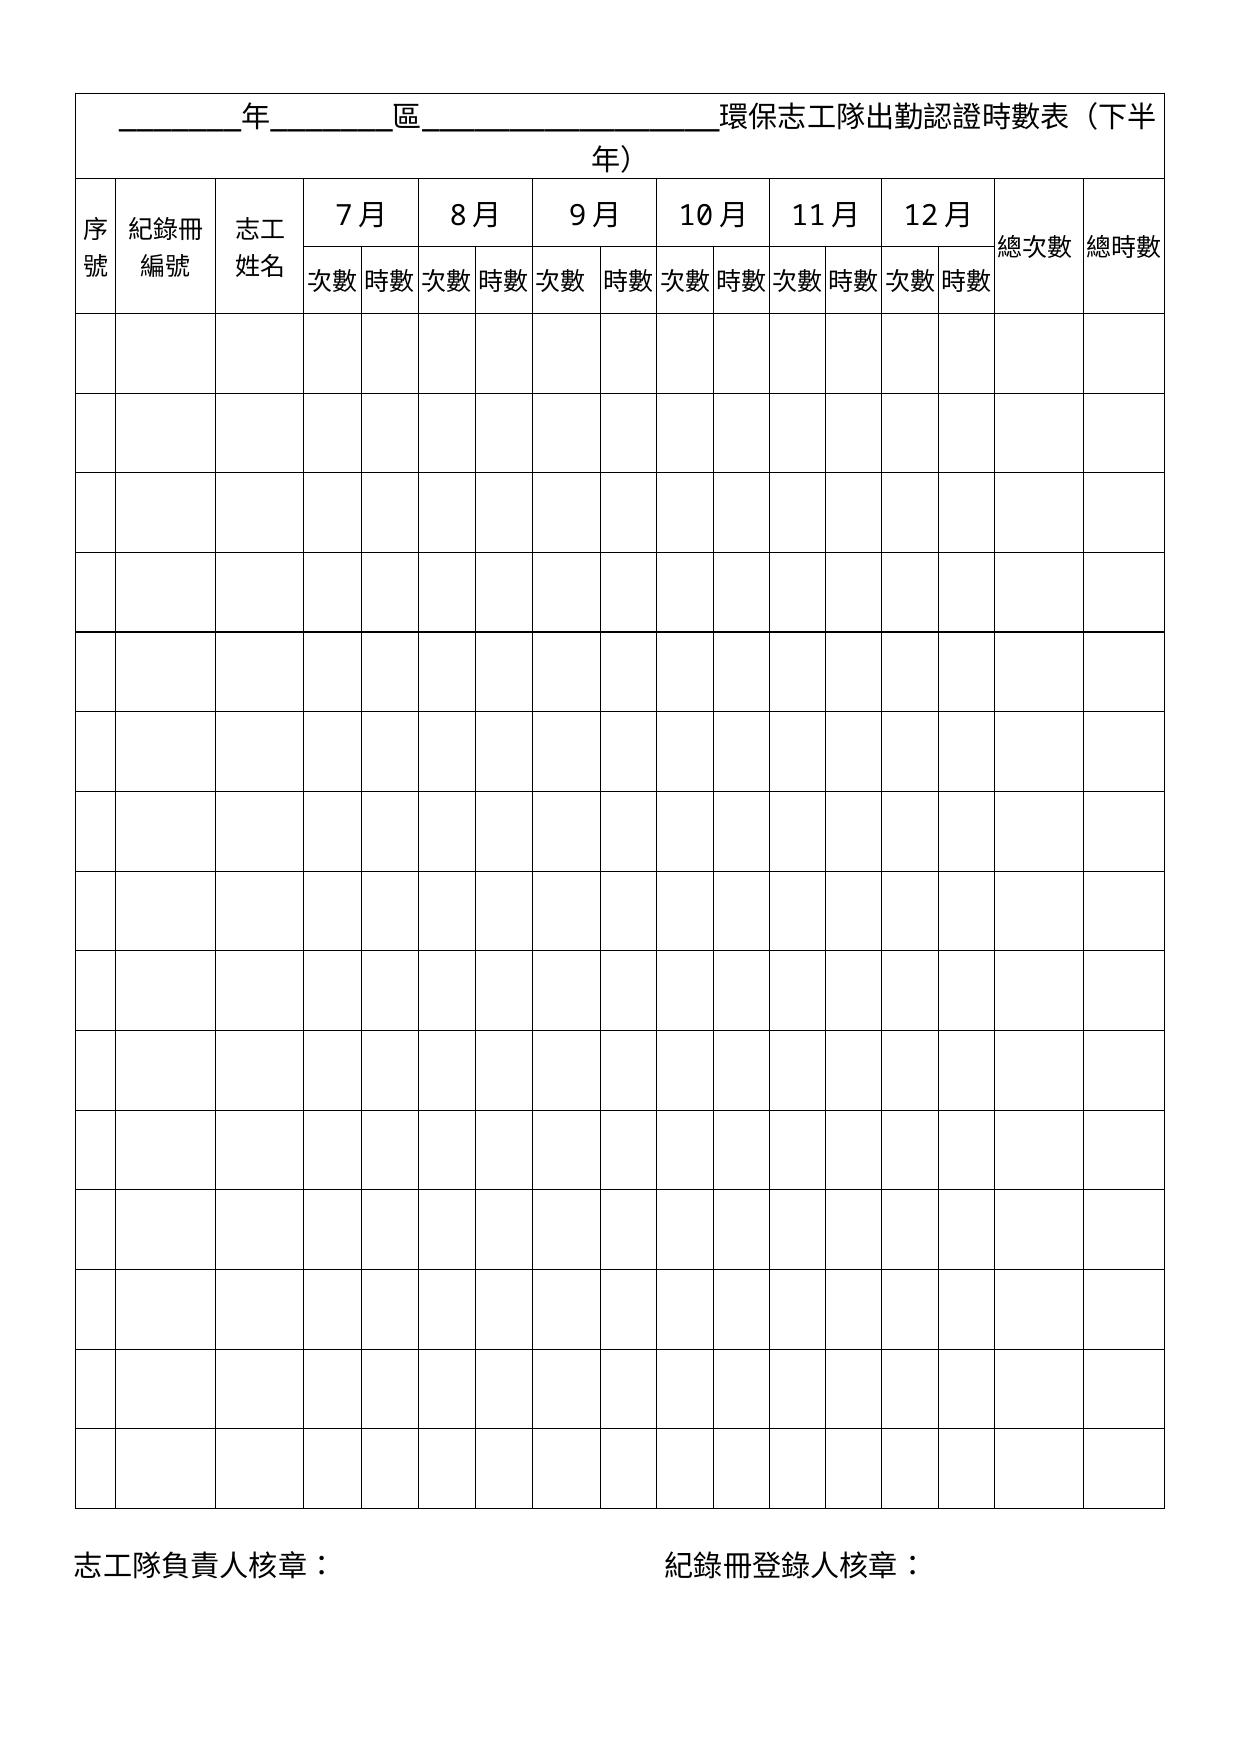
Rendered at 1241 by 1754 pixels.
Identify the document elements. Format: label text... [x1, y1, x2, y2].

table_cell [770, 1190, 825, 1269]
text 志工隊負責人核章： 紀錄冊登錄人核章： [59, 1543, 1181, 1585]
table_cell [826, 792, 881, 871]
table_cell [882, 1350, 938, 1428]
table_cell [116, 633, 215, 711]
table_cell [76, 633, 115, 711]
table_cell [116, 1111, 215, 1189]
table_cell [304, 951, 361, 1030]
table_cell [216, 633, 303, 711]
table_cell 11月 [770, 179, 881, 246]
table_cell [770, 872, 825, 950]
table_cell [770, 1111, 825, 1189]
table_cell [216, 872, 303, 950]
table_cell [419, 1270, 475, 1349]
table_cell [995, 1111, 1083, 1189]
table_cell [995, 712, 1083, 791]
table_cell [216, 1031, 303, 1109]
table_cell [76, 1190, 115, 1269]
table_cell [770, 553, 825, 631]
table_cell [826, 473, 881, 552]
table_cell [882, 473, 938, 552]
table_cell [533, 1270, 600, 1349]
table_cell [714, 792, 769, 871]
table_cell [304, 1429, 361, 1508]
table_cell [476, 1031, 532, 1109]
table_cell [362, 872, 418, 950]
table_cell [657, 314, 713, 392]
table_cell [533, 712, 600, 791]
table_cell [419, 473, 475, 552]
table_cell [1084, 473, 1164, 552]
table_cell [76, 1270, 115, 1349]
table_cell [995, 394, 1083, 472]
table_cell [76, 1031, 115, 1109]
table_cell [826, 1429, 881, 1508]
table_cell [657, 1270, 713, 1349]
table_cell [714, 1270, 769, 1349]
table_cell [995, 792, 1083, 871]
table_cell [826, 314, 881, 392]
table_cell [533, 1350, 600, 1428]
table_cell [533, 951, 600, 1030]
table_cell [419, 1031, 475, 1109]
table_cell [939, 1031, 994, 1109]
table_cell [601, 1111, 656, 1189]
table_cell [116, 394, 215, 472]
table_cell [362, 1270, 418, 1349]
table_cell [533, 633, 600, 711]
table_cell [76, 553, 115, 631]
table_cell [533, 553, 600, 631]
table_cell [76, 792, 115, 871]
table_cell [362, 712, 418, 791]
table_cell [714, 1429, 769, 1508]
table_cell [1084, 951, 1164, 1030]
table_cell [304, 712, 361, 791]
table_cell [116, 1270, 215, 1349]
table_cell 次數 [419, 247, 475, 313]
table_cell [601, 712, 656, 791]
table_cell [419, 1190, 475, 1269]
table_cell [714, 951, 769, 1030]
table_cell [657, 394, 713, 472]
table_cell [116, 872, 215, 950]
table_cell [476, 553, 532, 631]
table_cell [657, 712, 713, 791]
table_cell [304, 633, 361, 711]
table_cell [533, 1111, 600, 1189]
table_cell 紀錄冊編號 [116, 179, 215, 313]
table_cell [601, 394, 656, 472]
table_cell [601, 1429, 656, 1508]
table_cell [362, 792, 418, 871]
table_cell [714, 1350, 769, 1428]
table_cell [826, 1111, 881, 1189]
table_cell [1084, 1429, 1164, 1508]
table_cell [216, 1111, 303, 1189]
table_cell [116, 1190, 215, 1269]
table_cell [714, 473, 769, 552]
table_cell 時數 [714, 247, 769, 313]
table_cell [216, 473, 303, 552]
table_cell 次數 [770, 247, 825, 313]
table_cell 時數 [601, 247, 656, 313]
table_cell [657, 951, 713, 1030]
table_cell [939, 712, 994, 791]
table_cell [826, 1190, 881, 1269]
table_cell [714, 394, 769, 472]
table_cell [939, 553, 994, 631]
table_cell [601, 1031, 656, 1109]
table_cell [770, 712, 825, 791]
table_cell [601, 1270, 656, 1349]
table_cell [939, 1190, 994, 1269]
table_cell [76, 314, 115, 392]
table_cell [476, 1429, 532, 1508]
table_cell [770, 1270, 825, 1349]
table_cell [1084, 314, 1164, 392]
table_cell [714, 314, 769, 392]
table_cell [476, 1190, 532, 1269]
table_cell [76, 394, 115, 472]
table_cell [657, 633, 713, 711]
table_cell [216, 951, 303, 1030]
table_cell [939, 872, 994, 950]
table_cell [1084, 1031, 1164, 1109]
table_cell [601, 633, 656, 711]
table_cell [76, 872, 115, 950]
table_cell [939, 1270, 994, 1349]
table_cell [1084, 1190, 1164, 1269]
table_cell [476, 872, 532, 950]
table_cell [533, 473, 600, 552]
table_cell [419, 792, 475, 871]
table_cell [116, 1429, 215, 1508]
table_cell [995, 872, 1083, 950]
table_cell 時數 [939, 247, 994, 313]
table_cell [216, 314, 303, 392]
table_cell [657, 473, 713, 552]
table_cell [304, 1350, 361, 1428]
table_cell [216, 1270, 303, 1349]
table_cell [533, 1190, 600, 1269]
table_cell [304, 473, 361, 552]
table_cell [419, 314, 475, 392]
table_cell [939, 1429, 994, 1508]
table_cell [1084, 633, 1164, 711]
table_cell [826, 872, 881, 950]
table_cell [882, 1190, 938, 1269]
table_cell [362, 1111, 418, 1189]
table_cell [304, 553, 361, 631]
table_cell 次數 [533, 247, 600, 313]
table_cell [1084, 792, 1164, 871]
table_cell [116, 1031, 215, 1109]
table_cell [76, 1350, 115, 1428]
table_cell [533, 1429, 600, 1508]
table_cell [601, 1350, 656, 1428]
table_cell [419, 1111, 475, 1189]
table_cell [304, 314, 361, 392]
table_cell [362, 633, 418, 711]
table_cell [770, 633, 825, 711]
table_cell [216, 1190, 303, 1269]
table_cell [476, 633, 532, 711]
table_cell 時數 [476, 247, 532, 313]
table_cell [770, 951, 825, 1030]
table_cell [882, 314, 938, 392]
table_cell 序號 [76, 179, 115, 313]
table_cell [770, 394, 825, 472]
table_cell [216, 712, 303, 791]
table_cell [362, 1031, 418, 1109]
table_cell [476, 951, 532, 1030]
table_cell [826, 712, 881, 791]
table_cell [304, 1111, 361, 1189]
table_cell [476, 792, 532, 871]
table_cell [939, 792, 994, 871]
table_cell [939, 1111, 994, 1189]
table_cell [304, 1270, 361, 1349]
table_cell [601, 314, 656, 392]
table_cell 次數 [882, 247, 938, 313]
table_cell [882, 1031, 938, 1109]
table_cell [601, 792, 656, 871]
table_cell [939, 314, 994, 392]
table_cell [770, 1350, 825, 1428]
table_cell [882, 1270, 938, 1349]
table_cell [419, 951, 475, 1030]
table_cell [362, 473, 418, 552]
table_cell [882, 394, 938, 472]
table_cell [882, 872, 938, 950]
table_cell [995, 1429, 1083, 1508]
table_cell [601, 951, 656, 1030]
table_cell [995, 553, 1083, 631]
table_cell [826, 1031, 881, 1109]
table_cell [657, 1190, 713, 1269]
table_cell [939, 1350, 994, 1428]
table_cell [533, 1031, 600, 1109]
table_cell 9月 [533, 179, 656, 246]
table_cell [714, 712, 769, 791]
table_cell [882, 1111, 938, 1189]
table_cell [657, 872, 713, 950]
table_cell [601, 553, 656, 631]
table_cell [714, 633, 769, 711]
table_cell [362, 1350, 418, 1428]
table_cell [476, 314, 532, 392]
table_cell 總次數 [995, 179, 1083, 313]
table_cell [76, 1111, 115, 1189]
table_cell [882, 553, 938, 631]
table_cell [995, 1270, 1083, 1349]
table_cell [1084, 394, 1164, 472]
table_cell [419, 1429, 475, 1508]
table_cell [362, 951, 418, 1030]
table_cell [419, 1350, 475, 1428]
table_cell [1084, 1270, 1164, 1349]
table_cell 7月 [304, 179, 418, 246]
table_cell [116, 473, 215, 552]
table_cell [304, 872, 361, 950]
table_cell [657, 553, 713, 631]
table_cell [1084, 712, 1164, 791]
table_cell [995, 633, 1083, 711]
table_cell [770, 314, 825, 392]
table_cell [476, 473, 532, 552]
table_cell [362, 314, 418, 392]
table_cell [826, 633, 881, 711]
table_cell 時數 [826, 247, 881, 313]
table_cell [826, 553, 881, 631]
table_cell 次數 [304, 247, 361, 313]
table_cell [939, 394, 994, 472]
table_cell 10月 [657, 179, 769, 246]
table_cell [362, 394, 418, 472]
table_cell [362, 1429, 418, 1508]
table_cell [657, 1350, 713, 1428]
table_cell [1084, 1111, 1164, 1189]
table_cell [939, 633, 994, 711]
table_cell 8月 [419, 179, 532, 246]
table_cell [882, 1429, 938, 1508]
table_cell [770, 792, 825, 871]
table_cell 次數 [657, 247, 713, 313]
table_cell [362, 553, 418, 631]
table_cell [714, 1111, 769, 1189]
table_cell [657, 792, 713, 871]
table_cell [362, 1190, 418, 1269]
table_cell [116, 1350, 215, 1428]
table_cell [714, 1031, 769, 1109]
table_cell [882, 712, 938, 791]
table_cell [826, 1350, 881, 1428]
table_cell [1084, 553, 1164, 631]
table_cell [116, 314, 215, 392]
table_cell [476, 1111, 532, 1189]
table_cell [476, 712, 532, 791]
table_cell [116, 553, 215, 631]
table_cell [304, 1190, 361, 1269]
table_cell [826, 394, 881, 472]
table_cell [304, 792, 361, 871]
table_cell [939, 951, 994, 1030]
table_header _______年_______區_________________環保志工隊出勤認證時數表（下半年） [76, 94, 1164, 178]
table_cell [882, 792, 938, 871]
table_cell [216, 394, 303, 472]
table_cell 時數 [362, 247, 418, 313]
table_cell 總時數 [1084, 179, 1164, 313]
table_cell [533, 872, 600, 950]
table_cell [216, 1429, 303, 1508]
table_cell [1084, 1350, 1164, 1428]
table_cell [714, 1190, 769, 1269]
table_cell [995, 314, 1083, 392]
table_cell [216, 1350, 303, 1428]
table_cell [116, 792, 215, 871]
table_cell [533, 394, 600, 472]
table_cell [116, 951, 215, 1030]
table_cell [714, 872, 769, 950]
table_cell [939, 473, 994, 552]
table_cell [882, 633, 938, 711]
table_cell [657, 1031, 713, 1109]
table_cell [826, 1270, 881, 1349]
table_cell [995, 951, 1083, 1030]
table_cell [601, 1190, 656, 1269]
table_cell [419, 633, 475, 711]
table_cell [304, 394, 361, 472]
table_cell [601, 473, 656, 552]
table_cell [419, 872, 475, 950]
table_cell [657, 1429, 713, 1508]
table_cell [216, 553, 303, 631]
table_cell [419, 553, 475, 631]
table_cell [76, 473, 115, 552]
table_cell [826, 951, 881, 1030]
table_cell [714, 553, 769, 631]
table_cell [995, 473, 1083, 552]
table_cell [882, 951, 938, 1030]
table_cell [533, 314, 600, 392]
table_cell [601, 872, 656, 950]
table_cell [657, 1111, 713, 1189]
table_cell [304, 1031, 361, 1109]
table_cell [476, 394, 532, 472]
table_cell [419, 712, 475, 791]
table_cell [216, 792, 303, 871]
table_cell [476, 1270, 532, 1349]
table_cell [76, 712, 115, 791]
table_cell [76, 951, 115, 1030]
table_cell [533, 792, 600, 871]
table_cell 志工 姓名 [216, 179, 303, 313]
table_cell 12月 [882, 179, 994, 246]
table_cell [770, 1429, 825, 1508]
table_cell [995, 1350, 1083, 1428]
table_cell [995, 1190, 1083, 1269]
table_cell [476, 1350, 532, 1428]
table_cell [995, 1031, 1083, 1109]
table_cell [770, 473, 825, 552]
table_cell [116, 712, 215, 791]
table_cell [419, 394, 475, 472]
table_cell [76, 1429, 115, 1508]
table_cell [1084, 872, 1164, 950]
table_cell [770, 1031, 825, 1109]
